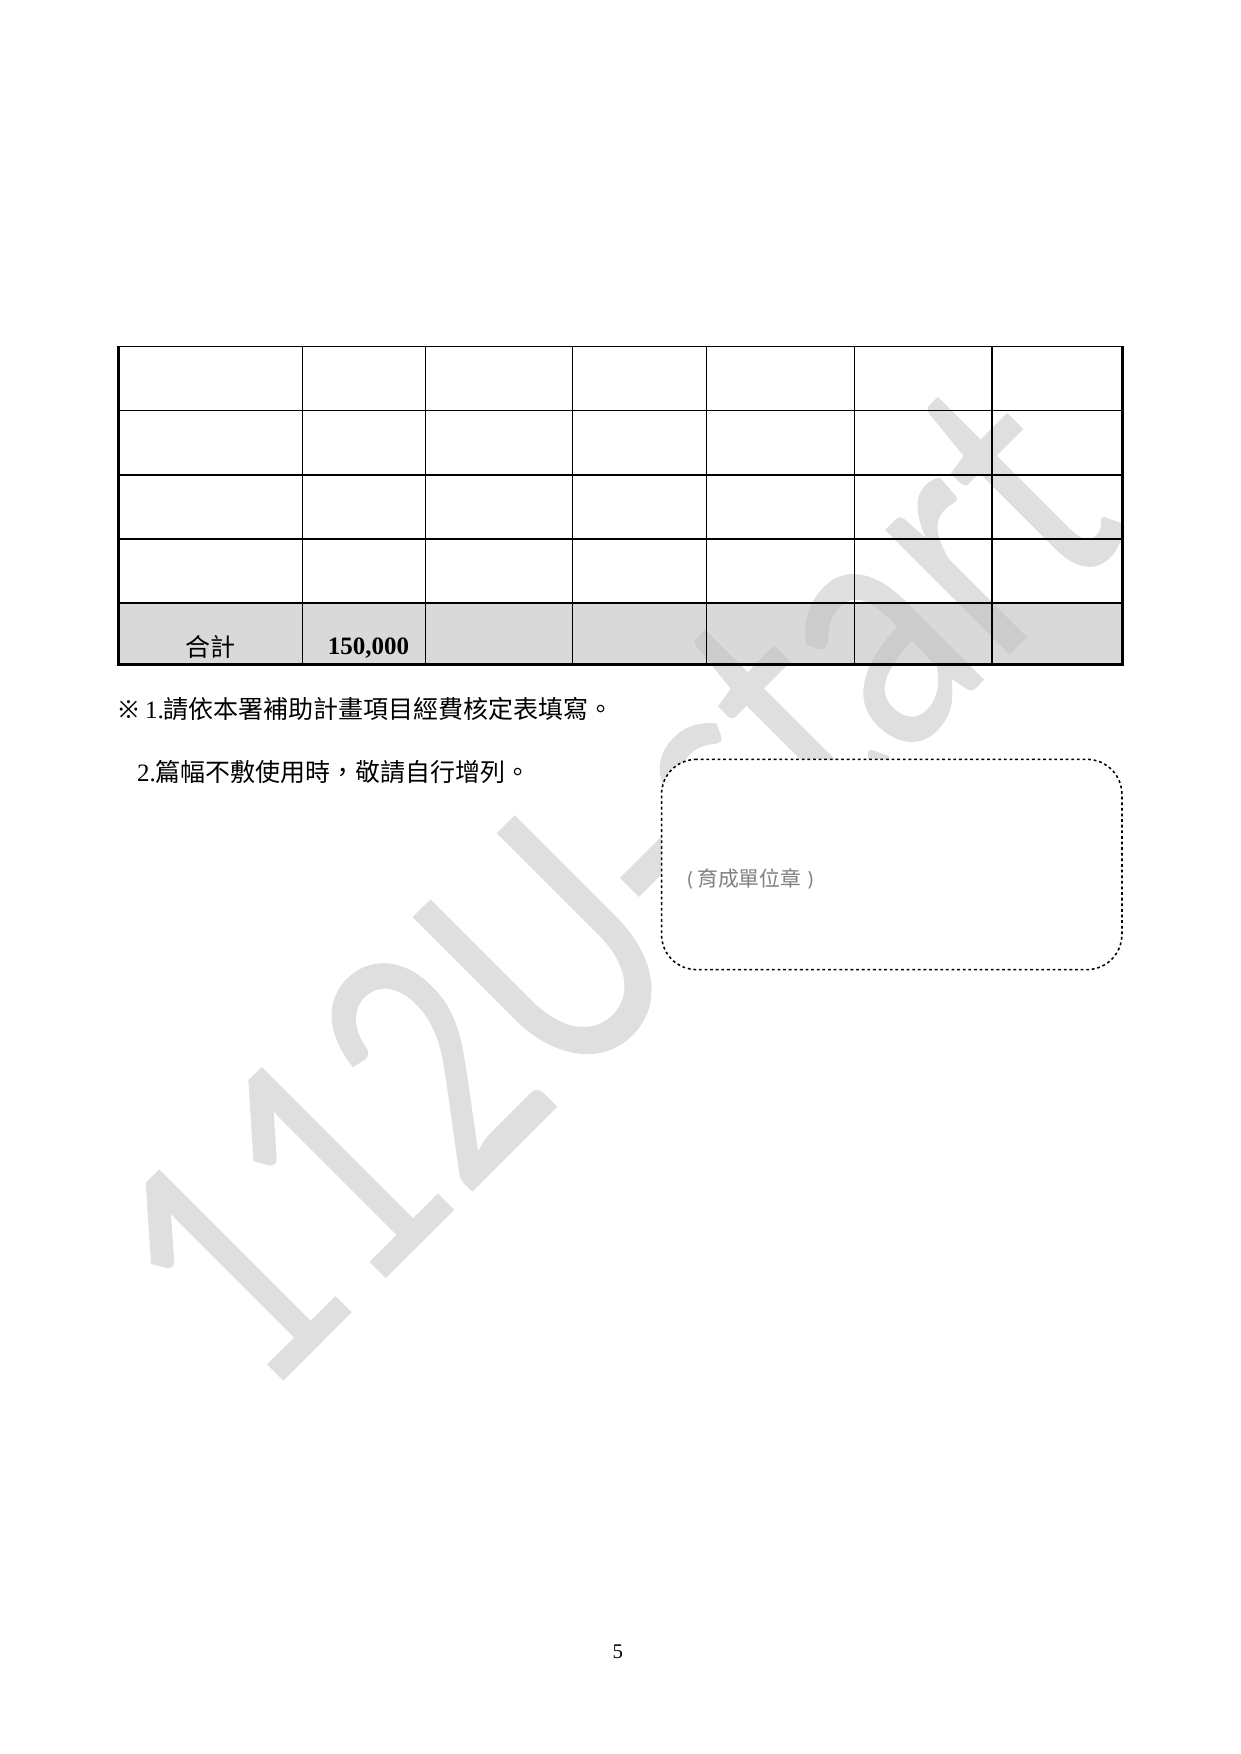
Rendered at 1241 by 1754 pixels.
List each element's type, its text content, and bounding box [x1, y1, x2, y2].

text [765, 666, 880, 729]
table_cell [120, 411, 302, 474]
table_cell [707, 411, 854, 474]
table_cell [573, 604, 706, 663]
table_cell [855, 540, 956, 602]
table_cell [303, 411, 425, 474]
table_cell [707, 347, 854, 410]
text [687, 729, 797, 760]
table_cell [573, 476, 706, 538]
table_cell [573, 347, 706, 410]
text [940, 666, 1122, 729]
table_cell [120, 347, 302, 410]
table_cell [303, 476, 425, 538]
table_cell [707, 540, 854, 602]
table_cell [993, 411, 1121, 474]
table_cell [993, 347, 1121, 410]
table_cell [303, 540, 425, 602]
table_cell [426, 540, 572, 602]
table_cell [120, 540, 302, 602]
table_cell 合計 [120, 604, 302, 663]
table_cell [426, 604, 572, 663]
table_cell [895, 642, 932, 663]
table_cell [707, 604, 854, 663]
table_cell [855, 411, 962, 474]
table_cell [855, 476, 991, 538]
table_cell [426, 476, 572, 538]
table_cell 150,000 [303, 604, 425, 663]
table_cell [303, 347, 425, 410]
table_cell [1019, 476, 1121, 538]
text [885, 666, 938, 716]
table_cell [993, 540, 1121, 602]
table_cell [426, 347, 572, 410]
table_cell [120, 476, 302, 538]
table_cell [993, 488, 1043, 538]
table_cell [573, 411, 706, 474]
table_cell [855, 347, 991, 410]
table_cell [426, 411, 572, 474]
table_cell [855, 604, 896, 663]
text ※ 1.請依本署補助計畫項目經費核定表填寫。 [118, 666, 768, 729]
table_cell [941, 540, 991, 600]
text 2.篇幅不敷使用時，敬請自行增列。 [118, 729, 683, 791]
table_cell [993, 604, 1121, 663]
table_cell [910, 604, 991, 663]
text [806, 729, 1122, 785]
table_cell [573, 540, 706, 602]
table_cell [954, 411, 991, 438]
table_cell [707, 476, 854, 538]
